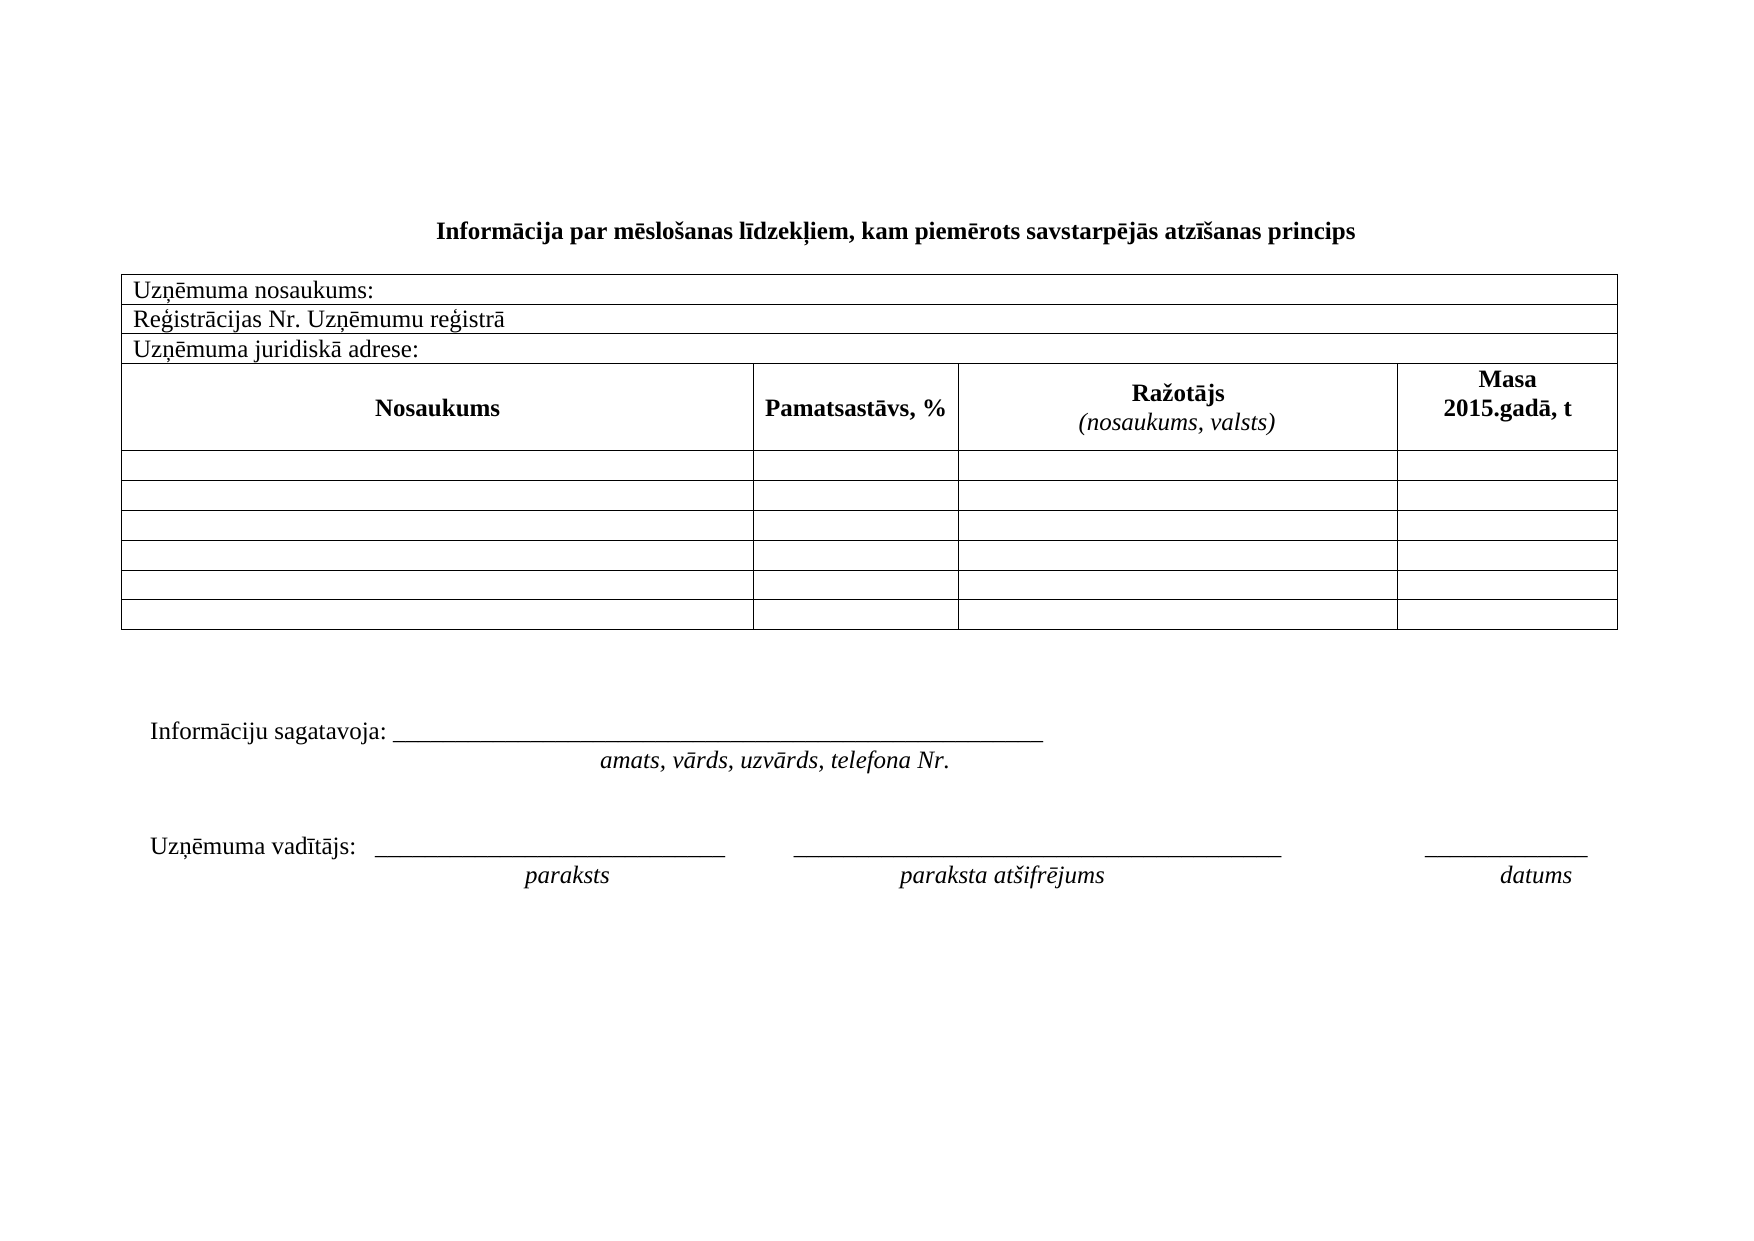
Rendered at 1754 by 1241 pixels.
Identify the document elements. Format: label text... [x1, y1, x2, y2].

table_cell Uzņēmuma juridiskā adrese: [122, 334, 1617, 363]
table_cell [754, 511, 958, 540]
table_cell [1398, 541, 1617, 569]
table_cell Reģistrācijas Nr. Uzņēmumu reģistrā [122, 305, 1617, 333]
text paraksts paraksta atšifrējums datums [150, 860, 1604, 889]
table_cell [122, 600, 753, 629]
table_cell [754, 571, 958, 599]
table_cell [1398, 481, 1617, 510]
table_cell [959, 541, 1397, 569]
table_cell [754, 451, 958, 480]
table_header Uzņēmuma nosaukums: [122, 275, 1617, 303]
table_cell [754, 481, 958, 510]
text Informācija par mēslošanas līdzekļiem, kam piemērots savstarpējās atzīšanas princips [187, 216, 1604, 245]
table_cell [122, 541, 753, 569]
text Informāciju sagatavoja: ____________________________________________________ [150, 716, 1604, 745]
table_cell [1398, 511, 1617, 540]
table_cell [959, 451, 1397, 480]
table_cell [1398, 571, 1617, 599]
table_cell Nosaukums [122, 364, 753, 450]
text amats, vārds, uzvārds, telefona Nr. [150, 745, 1604, 774]
table_cell [959, 571, 1397, 599]
table_cell Masa 2015.gadā, t [1398, 364, 1617, 450]
table_cell Pamatsastāvs, % [754, 364, 958, 450]
table_cell [959, 511, 1397, 540]
text Uzņēmuma vadītājs: ____________________________ _______________________________________ _____________ [150, 831, 1604, 860]
table_cell [754, 541, 958, 569]
table_cell [122, 451, 753, 480]
table_cell [122, 571, 753, 599]
table_cell [122, 481, 753, 510]
table_cell [754, 600, 958, 629]
table_cell [1398, 600, 1617, 629]
table_cell [959, 481, 1397, 510]
table_cell [1398, 451, 1617, 480]
table_cell [122, 511, 753, 540]
table_cell Ražotājs (nosaukums, valsts) [959, 364, 1397, 450]
table_cell [959, 600, 1397, 629]
